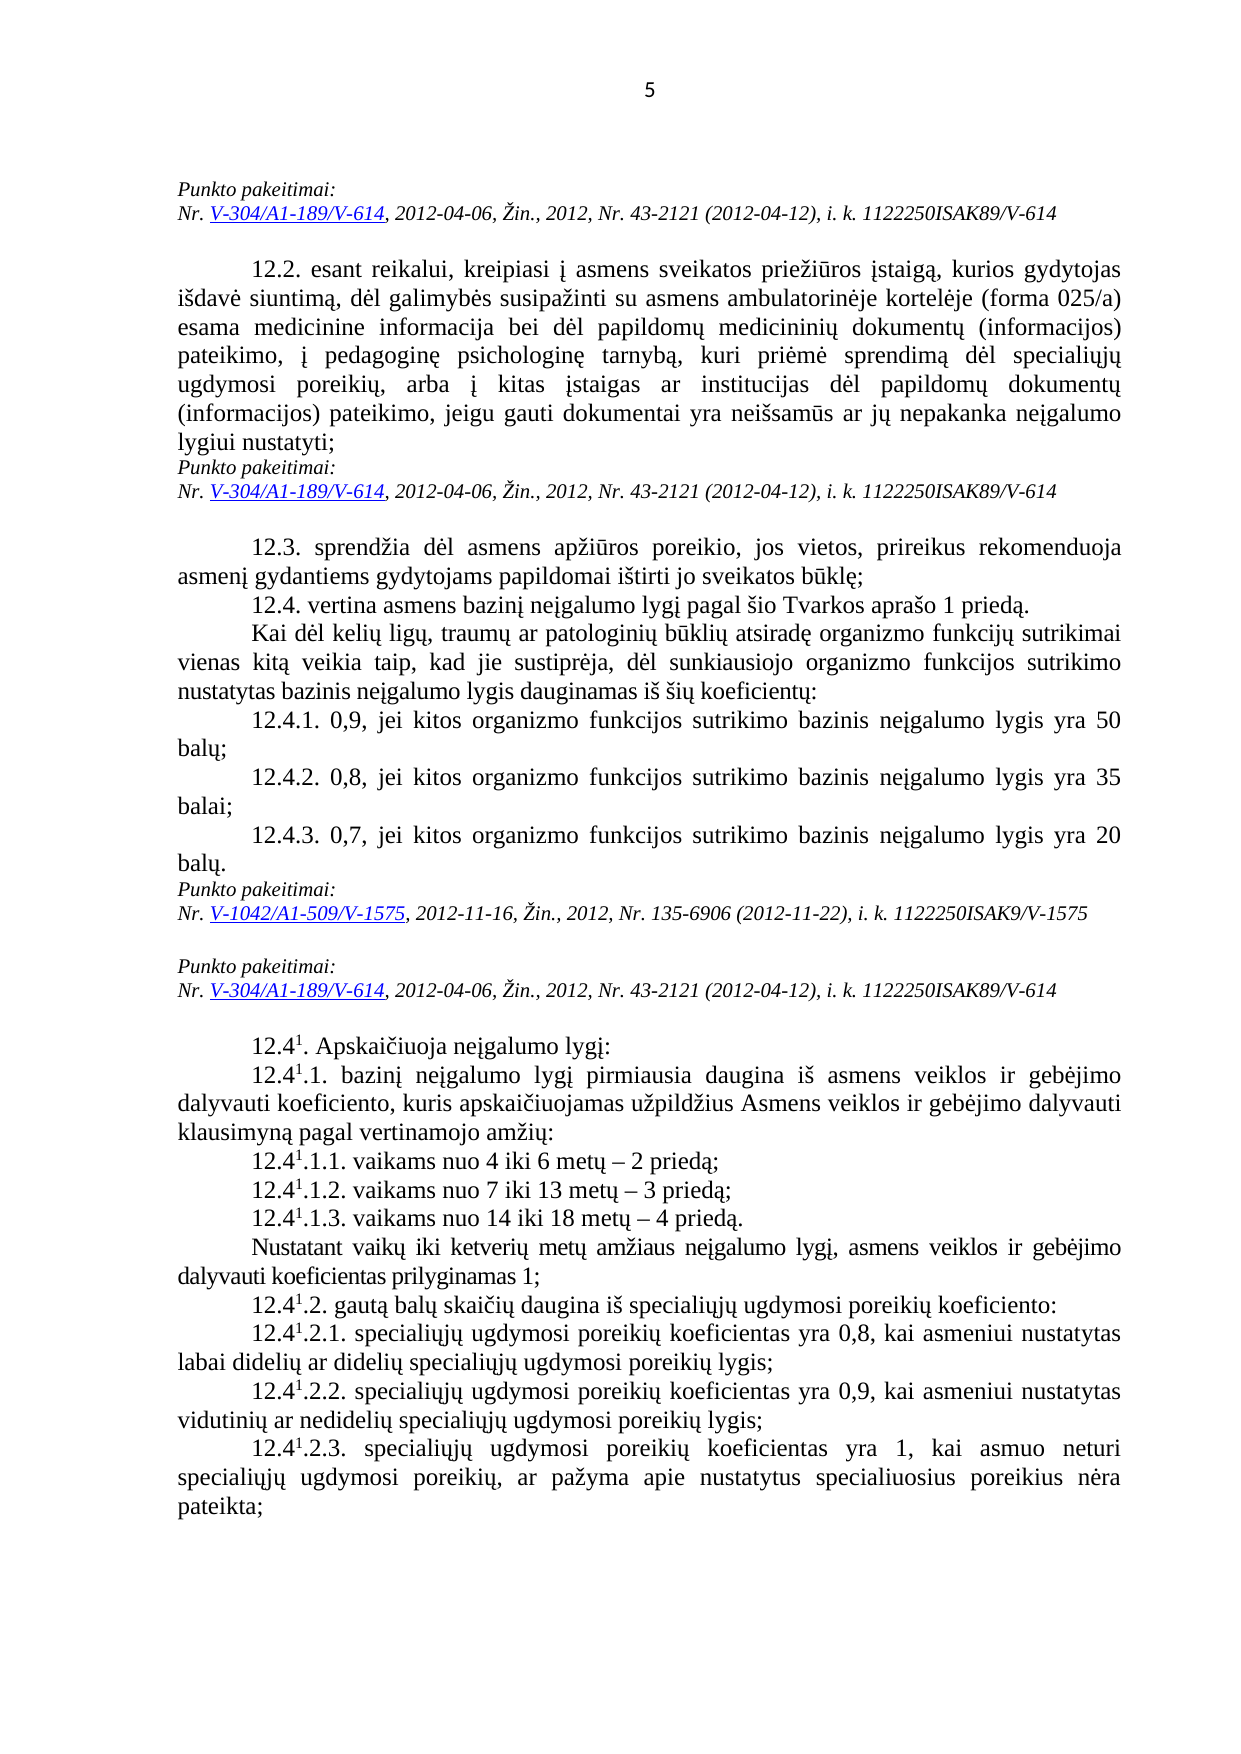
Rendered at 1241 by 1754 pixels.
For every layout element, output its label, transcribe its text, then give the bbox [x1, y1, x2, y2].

text Punkto pakeitimai: [177, 954, 1122, 978]
text 12.4. vertina asmens bazinį neįgalumo lygį pagal šio Tvarkos aprašo 1 priedą. [177, 590, 1122, 618]
text 12.41.2.3. specialiųjų ugdymosi poreikių koeficientas yra 1, kai asmuo neturi specialiųjų ugdymosi poreikių, ar pažyma apie nustatytus specialiuosius poreikius nėra pateikta; [177, 1433, 1122, 1520]
text 12.41. Apskaičiuoja neįgalumo lygį: [177, 1031, 1122, 1060]
text Nr. V-304/A1-189/V-614, 2012-04-06, Žin., 2012, Nr. 43-2121 (2012-04-12), i. k. 1122250ISAK89/V-614 [177, 978, 1122, 1002]
text Nustatant vaikų iki ketverių metų amžiaus neįgalumo lygį, asmens veiklos ir gebėjimo dalyvauti koeficientas prilyginamas 1; [177, 1232, 1122, 1290]
text Nr. V-1042/A1-509/V-1575, 2012-11-16, Žin., 2012, Nr. 135-6906 (2012-11-22), i. k. 1122250ISAK9/V-1575 [177, 901, 1122, 925]
text 12.41.2.2. specialiųjų ugdymosi poreikių koeficientas yra 0,9, kai asmeniui nustatytas vidutinių ar nedidelių specialiųjų ugdymosi poreikių lygis; [177, 1376, 1122, 1433]
text Punkto pakeitimai: [177, 455, 1122, 479]
text 12.2. esant reikalui, kreipiasi į asmens sveikatos priežiūros įstaigą, kurios gydytojas išdavė siuntimą, dėl galimybės susipažinti su asmens ambulatorinėje kortelėje (forma 025/a) esama medicinine informacija bei dėl papildomų medicininių dokumentų (informacijos) pateikimo, į pedagoginę psichologinę tarnybą, kuri priėmė sprendimą dėl specialiųjų ugdymosi poreikių, arba į kitas įstaigas ar institucijas dėl papildomų dokumentų (informacijos) pateikimo, jeigu gauti dokumentai yra neišsamūs ar jų nepakanka neįgalumo lygiui nustatyti; [177, 254, 1122, 455]
text 12.41.1.2. vaikams nuo 7 iki 13 metų – 3 priedą; [177, 1175, 1122, 1203]
text Punkto pakeitimai: [177, 177, 1122, 201]
text 12.41.1. bazinį neįgalumo lygį pirmiausia daugina iš asmens veiklos ir gebėjimo dalyvauti koeficiento, kuris apskaičiuojamas užpildžius Asmens veiklos ir gebėjimo dalyvauti klausimyną pagal vertinamojo amžių: [177, 1060, 1122, 1146]
text 12.41.2.1. specialiųjų ugdymosi poreikių koeficientas yra 0,8, kai asmeniui nustatytas labai didelių ar didelių specialiųjų ugdymosi poreikių lygis; [177, 1318, 1122, 1376]
text 12.3. sprendžia dėl asmens apžiūros poreikio, jos vietos, prireikus rekomenduoja asmenį gydantiems gydytojams papildomai ištirti jo sveikatos būklę; [177, 532, 1122, 590]
text 12.4.2. 0,8, jei kitos organizmo funkcijos sutrikimo bazinis neįgalumo lygis yra 35 balai; [177, 762, 1122, 820]
text 12.41.1.3. vaikams nuo 14 iki 18 metų – 4 priedą. [177, 1203, 1122, 1232]
text Nr. V-304/A1-189/V-614, 2012-04-06, Žin., 2012, Nr. 43-2121 (2012-04-12), i. k. 1122250ISAK89/V-614 [177, 201, 1122, 225]
text 12.4.3. 0,7, jei kitos organizmo funkcijos sutrikimo bazinis neįgalumo lygis yra 20 balų. [177, 820, 1122, 877]
text Nr. V-304/A1-189/V-614, 2012-04-06, Žin., 2012, Nr. 43-2121 (2012-04-12), i. k. 1122250ISAK89/V-614 [177, 479, 1122, 503]
text 12.4.1. 0,9, jei kitos organizmo funkcijos sutrikimo bazinis neįgalumo lygis yra 50 balų; [177, 705, 1122, 762]
text 12.41.1.1. vaikams nuo 4 iki 6 metų – 2 priedą; [177, 1146, 1122, 1175]
text Kai dėl kelių ligų, traumų ar patologinių būklių atsiradę organizmo funkcijų sutrikimai vienas kitą veikia taip, kad jie sustiprėja, dėl sunkiausiojo organizmo funkcijos sutrikimo nustatytas bazinis neįgalumo lygis dauginamas iš šių koeficientų: [177, 618, 1122, 705]
text 12.41.2. gautą balų skaičių daugina iš specialiųjų ugdymosi poreikių koeficiento: [177, 1290, 1122, 1318]
text Punkto pakeitimai: [177, 877, 1122, 901]
